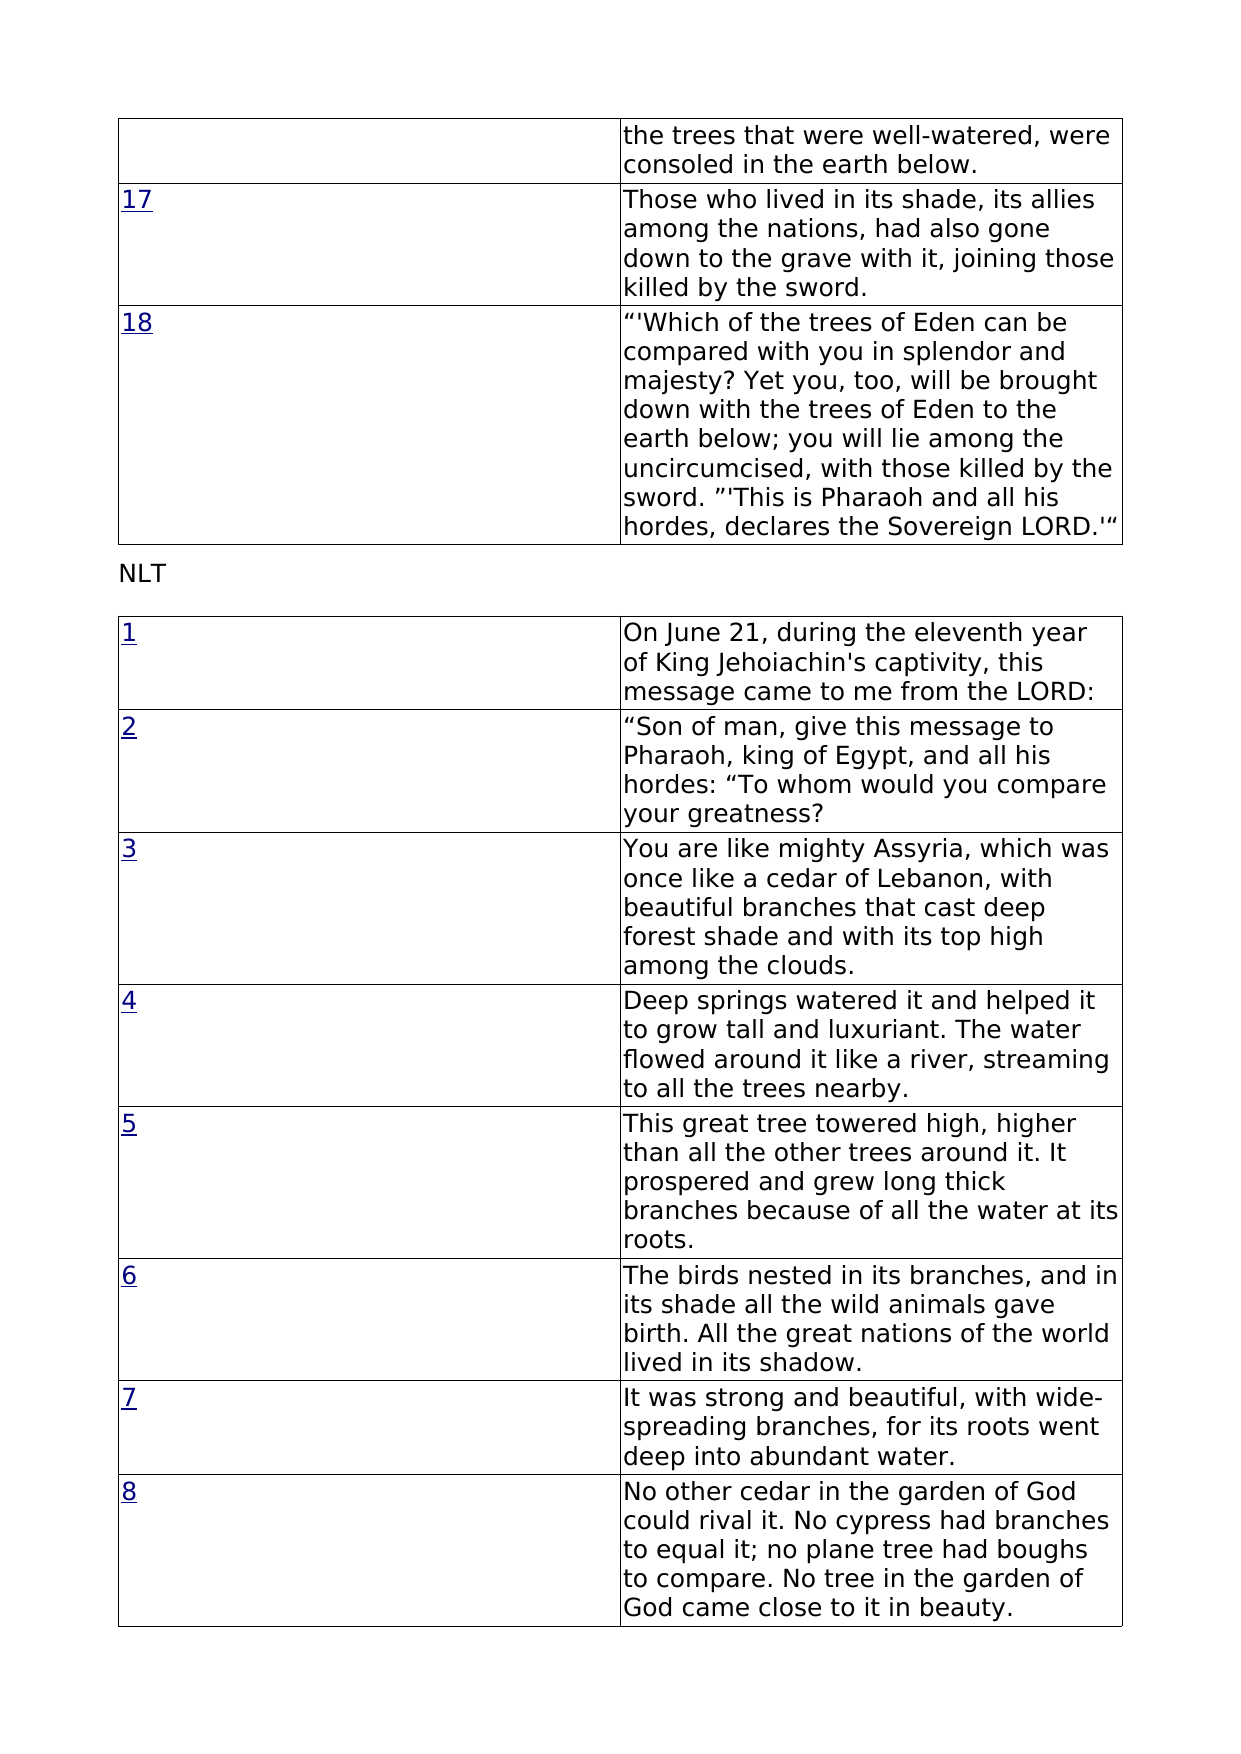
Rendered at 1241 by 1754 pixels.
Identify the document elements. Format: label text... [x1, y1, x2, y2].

table_cell 7 [119, 1381, 620, 1474]
table_cell The birds nested in its branches, and in its shade all the wild animals gave birth. All the great nations of the world lived in its shadow. [621, 1259, 1122, 1380]
table_cell “Son of man, give this message to Pharaoh, king of Egypt, and all his hordes: “To whom would you compare your greatness? [621, 710, 1122, 832]
table_cell You are like mighty Assyria, which was once like a cedar of Lebanon, with beautiful branches that cast deep forest shade and with its top high among the clouds. [621, 833, 1122, 983]
table_cell This great tree towered high, higher than all the other trees around it. It prospered and grew long thick branches because of all the water at its roots. [621, 1107, 1122, 1258]
table_header On June 21, during the eleventh year of King Jehoiachin's captivity, this message came to me from the LORD: [621, 617, 1122, 709]
table_cell the trees that were well-watered, were consoled in the earth below. [621, 119, 1122, 182]
table_cell 4 [119, 985, 620, 1106]
table_cell 2 [119, 710, 620, 832]
table_cell Those who lived in its shade, its allies among the nations, had also gone down to the grave with it, joining those killed by the sword. [621, 184, 1122, 305]
table_cell 6 [119, 1259, 620, 1380]
table_cell It was strong and beautiful, with wide-spreading branches, for its roots went deep into abundant water. [621, 1381, 1122, 1474]
table_cell [119, 119, 620, 182]
table_cell 17 [119, 184, 620, 305]
table_cell 8 [119, 1475, 620, 1626]
table_cell 18 [119, 306, 620, 544]
text NLT [118, 559, 1122, 588]
table_cell 5 [119, 1107, 620, 1258]
table_header 1 [119, 617, 620, 709]
table_cell Deep springs watered it and helped it to grow tall and luxuriant. The water flowed around it like a river, streaming to all the trees nearby. [621, 985, 1122, 1106]
table_cell “'Which of the trees of Eden can be compared with you in splendor and majesty? Yet you, too, will be brought down with the trees of Eden to the earth below; you will lie among the uncircumcised, with those killed by the sword. ”'This is Pharaoh and all his hordes, declares the Sovereign LORD.'“ [621, 306, 1122, 544]
table_cell 3 [119, 833, 620, 983]
table_cell No other cedar in the garden of God could rival it. No cypress had branches to equal it; no plane tree had boughs to compare. No tree in the garden of God came close to it in beauty. [621, 1475, 1122, 1626]
